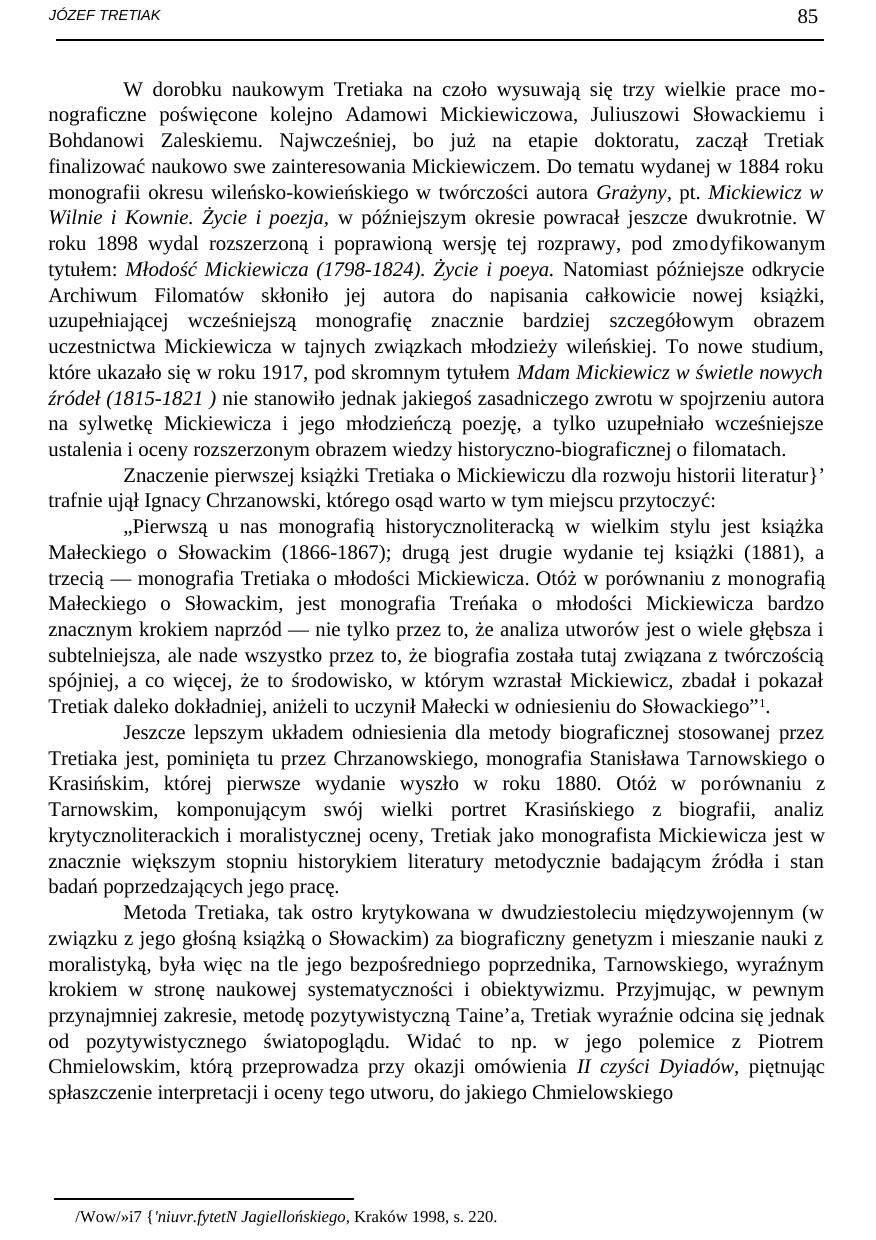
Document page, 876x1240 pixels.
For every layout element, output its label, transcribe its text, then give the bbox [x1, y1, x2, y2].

text Jeszcze lepszym układem odniesienia dla metody biograficznej stosowanej przez Tretiaka jest, pominięta tu przez Chrzanowskiego, monografia Stanisława Tar­nowskiego o Krasińskim, której pierwsze wydanie wyszło w roku 1880. Otóż w po­równaniu z Tarnowskim, komponującym swój wielki portret Krasińskiego z biografii, analiz krytycznoliterackich i moralistycznej oceny, Tretiak jako monografista Mickie­wicza jest w znacznie większym stopniu historykiem literatury metodycznie badającym źródła i stan badań poprzedzających jego pracę. [48, 720, 825, 898]
text W dorobku naukowym Tretiaka na czoło wysuwają się trzy wielkie prace mo­nograficzne poświęcone kolejno Adamowi Mickiewiczowa, Juliuszowi Słowackiemu i Bohdanowi Zaleskiemu. Najwcześniej, bo już na etapie doktoratu, zaczął Tretiak finalizować naukowo swe zainteresowania Mickiewiczem. Do tematu wydanej w 1884 roku monografii okresu wileńsko-kowieńskiego w twórczości autora Grażyny, pt. Mic­kiewicz w Wilnie i Kownie. Życie i poezja, w późniejszym okresie powracał jeszcze dwu­krotnie. W roku 1898 wydal rozszerzoną i poprawioną wersję tej rozprawy, pod zmo­dyfikowanym tytułem: Młodość Mickiewicza (1798-1824). Życie i poeya. Natomiast późniejsze odkrycie Archiwum Filomatów skłoniło jej autora do napisania całkowicie nowej książki, uzupełniającej wcześniejszą monografię znacznie bardziej szczegóło­wym obrazem uczestnictwa Mickiewicza w tajnych związkach młodzieży wileńskiej. To nowe studium, które ukazało się w roku 1917, pod skromnym tytułem Mdam Mic­kiewicz w świetle nowych źródeł (1815-1821 ) nie stanowiło jednak jakiegoś zasadniczego zwrotu w spojrzeniu autora na sylwetkę Mickiewicza i jego młodzieńczą poezję, a tylko uzupełniało wcześniejsze ustalenia i oceny rozszerzonym obrazem wiedzy historyczno-biograficznej o filomatach. [48, 77, 825, 461]
text JÓZEF TRETIAK [49, 7, 175, 23]
text „Pierwszą u nas monografią historycznoliteracką w wielkim stylu jest książka Małeckiego o Słowackim (1866-1867); drugą jest drugie wydanie tej książki (1881), a trzecią — monografia Tretiaka o młodości Mickiewicza. Otóż w porównaniu z mo­nografią Małeckiego o Słowackim, jest monografia Treńaka o młodości Mickiewicza bardzo znacznym krokiem naprzód — nie tylko przez to, że analiza utworów jest o wiele głębsza i subtelniejsza, ale nade wszystko przez to, że biografia została tutaj związana z twórczością spójniej, a co więcej, że to środowisko, w którym wzrastał Mickiewicz, zbadał i pokazał Tretiak daleko dokładniej, aniżeli to uczynił Małecki w odniesieniu do Słowackiego”1. [48, 514, 825, 718]
text Znaczenie pierwszej książki Tretiaka o Mickiewiczu dla rozwoju historii lite­ratur}’ trafnie ujął Ignacy Chrzanowski, którego osąd warto w tym miejscu przytoczyć: [48, 463, 825, 512]
text /Wow/»i7 {'niuvr.fytetN Jagiellońskiego, Kraków 1998, s. 220. [61, 1207, 497, 1226]
text 85 [797, 4, 821, 28]
text Metoda Tretiaka, tak ostro krytykowana w dwudziestoleciu międzywojennym (w związku z jego głośną książką o Słowackim) za biograficzny genetyzm i mieszanie nauki z moralistyką, była więc na tle jego bezpośredniego poprzednika, Tarnowskiego, wyraźnym krokiem w stronę naukowej systematyczności i obiektywizmu. Przyjmując, w pewnym przynajmniej zakresie, metodę pozytywistyczną Taine’a, Tretiak wyraźnie odcina się jednak od pozytywistycznego światopoglądu. Widać to np. w jego polemice z Piotrem Chmielowskim, którą przeprowadza przy okazji omówienia II czyści Dyiadów, piętnując spłaszczenie interpretacji i oceny tego utworu, do jakiego Chmielowskiego [48, 900, 825, 1104]
